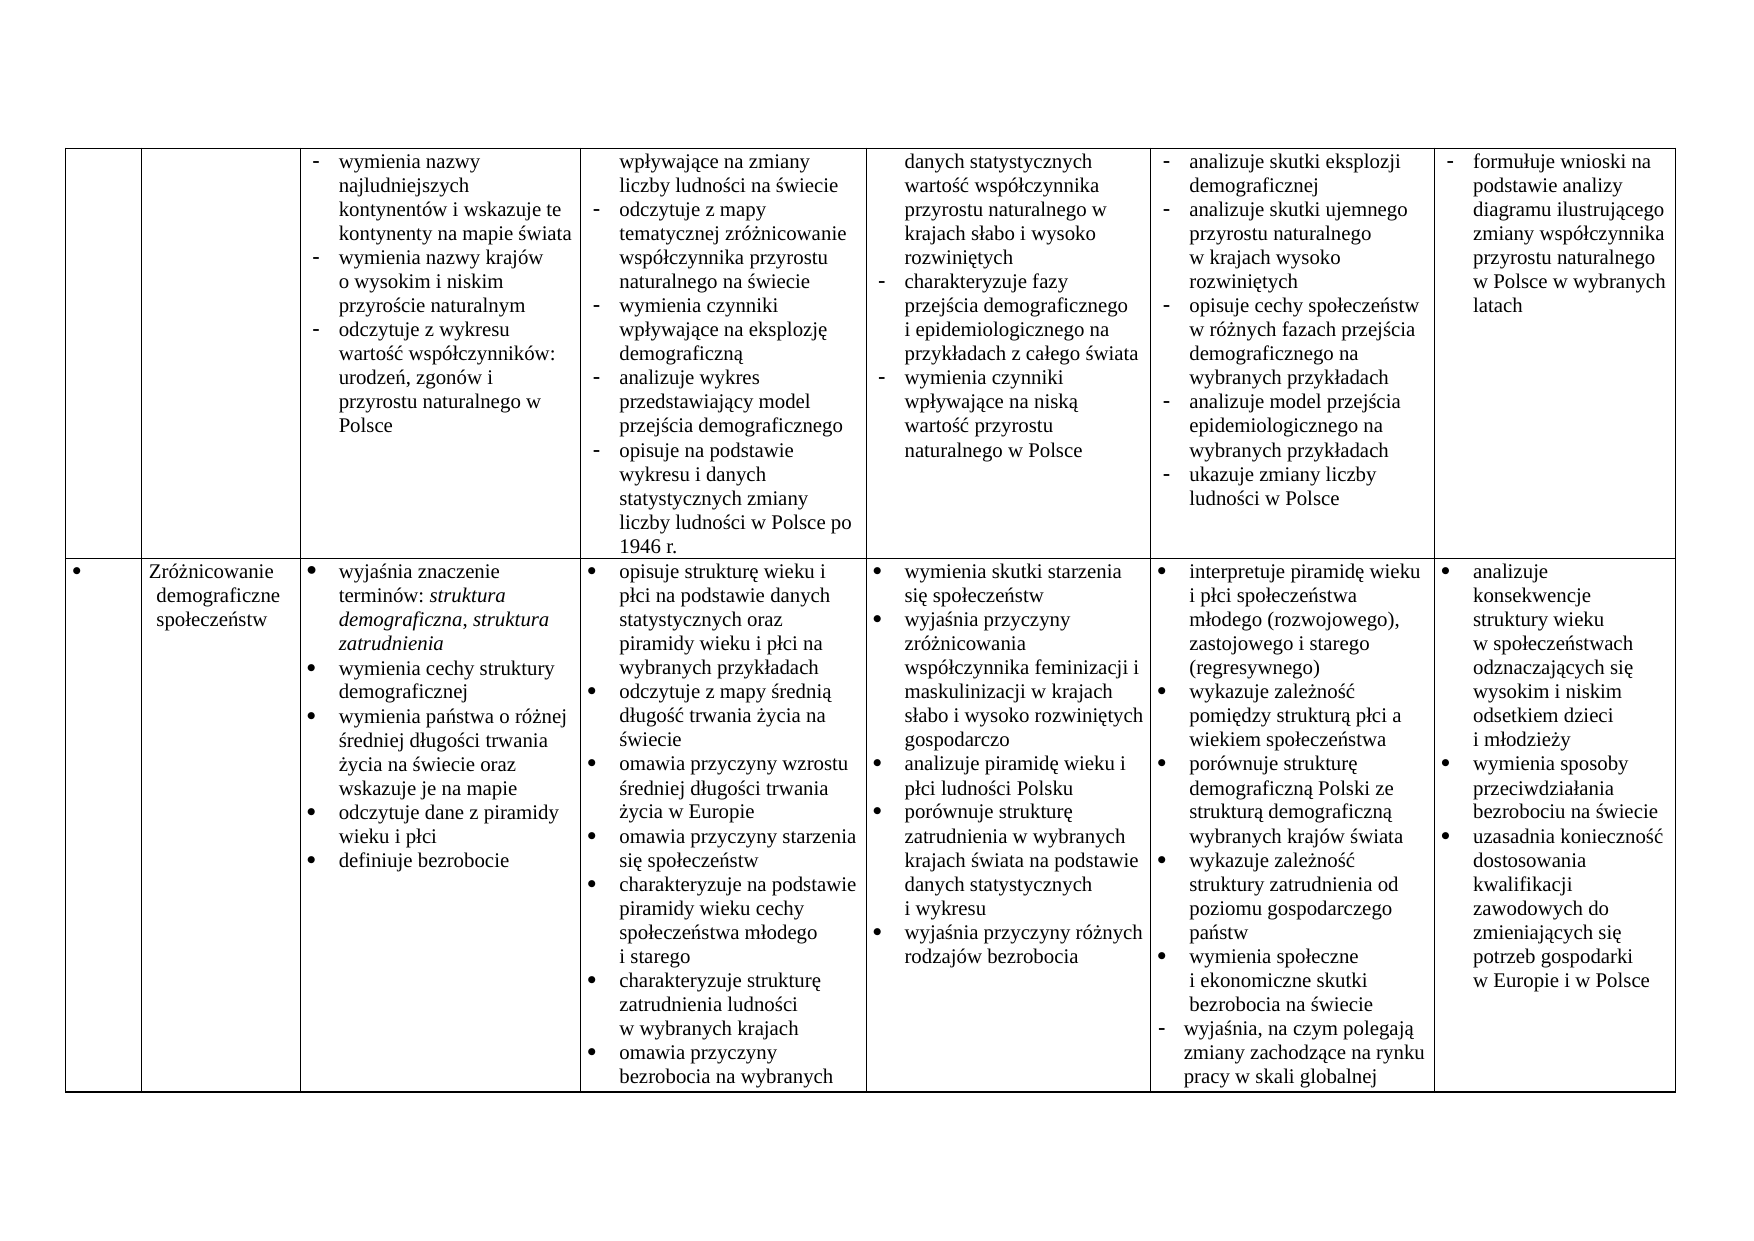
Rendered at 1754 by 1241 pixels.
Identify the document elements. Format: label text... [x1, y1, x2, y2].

table_cell [66, 559, 141, 1091]
table_cell [66, 149, 141, 558]
table_cell Zróżnicowanie demograficzne społeczeństw [142, 559, 300, 1091]
table_cell analizuje konsekwencje struktury wieku w społeczeństwach odznaczających się wysokim i niskim odsetkiem dzieci i młodzieży wymienia sposoby przeciwdziałania bezrobociu na świecie uzasadnia konieczność dostosowania kwalifikacji zawodowych do zmieniających się potrzeb gospodarki w Europie i w Polsce [1435, 559, 1675, 1091]
table_cell danych statystycznych wartość współczynnika przyrostu naturalnego w krajach słabo i wysoko rozwiniętych charakteryzuje fazy przejścia demograficznego i epidemiologicznego na przykładach z całego świata wymienia czynniki wpływające na niską wartość przyrostu naturalnego w Polsce [867, 149, 1150, 558]
table_cell wyjaśnia znaczenie terminów: struktura demograficzna, struktura zatrudnienia wymienia cechy struktury demograficznej wymienia państwa o różnej średniej długości trwania życia na świecie oraz wskazuje je na mapie odczytuje dane z piramidy wieku i płci definiuje bezrobocie [301, 559, 580, 1091]
table_cell wymienia skutki starzenia się społeczeństw wyjaśnia przyczyny zróżnicowania współczynnika feminizacji i maskulinizacji w krajach słabo i wysoko rozwiniętych gospodarczo analizuje piramidę wieku i płci ludności Polsku porównuje strukturę zatrudnienia w wybranych krajach świata na podstawie danych statystycznych i wykresu wyjaśnia przyczyny różnych rodzajów bezrobocia [867, 559, 1150, 1091]
table_cell Uczeń poprawnie: wyjaśnia przyczyny dysproporcji między wartością współczynnika przyrostu naturalnego w krajach wysoko i słabo rozwiniętych gospodarczo analizuje skutki eksplozji demograficznej analizuje skutki ujemnego przyrostu naturalnego w krajach wysoko rozwiniętych opisuje cechy społeczeństw w różnych fazach przejścia demograficznego na wybranych przykładach analizuje model przejścia epidemiologicznego na wybranych przykładach ukazuje zmiany liczby ludności w Polsce [1151, 149, 1434, 558]
table_cell [142, 149, 300, 558]
table_cell interpretuje piramidę wieku i płci społeczeństwa młodego (rozwojowego), zastojowego i starego (regresywnego) wykazuje zależność pomiędzy strukturą płci a wiekiem społeczeństwa porównuje strukturę demograficzną Polski ze strukturą demograficzną wybranych krajów świata wykazuje zależność struktury zatrudnienia od poziomu gospodarczego państw wymienia społeczne i ekonomiczne skutki bezrobocia na świecie wyjaśnia, na czym polegają zmiany zachodzące na rynku pracy w skali globalnej [1151, 559, 1434, 1091]
table_cell Uczeń poprawnie: opisuje na podstawie danych statystycznych zmiany liczby ludności na poszczególnych kontynentach opisuje czynniki wpływające na zmiany liczby ludności na świecie odczytuje z mapy tematycznej zróżnicowanie współczynnika przyrostu naturalnego na świecie wymienia czynniki wpływające na eksplozję demograficzną analizuje wykres przedstawiający model przejścia demograficznego opisuje na podstawie wykresu i danych statystycznych zmiany liczby ludności w Polsce po 1946 r. [581, 149, 866, 558]
table_cell Uczeń poprawnie: wyjaśnia znaczenie terminów: demografia, przyrost naturalny, eksplozja demograficzna wymienia czynniki wzrostu liczby ludności na świecie wymienia nazwy najludniejszych kontynentów i wskazuje te kontynenty na mapie świata wymienia nazwy krajów o wysokim i niskim przyroście naturalnym odczytuje z wykresu wartość współczynników: urodzeń, zgonów i przyrostu naturalnego w Polsce [301, 149, 580, 558]
table_cell Uczeń poprawnie: prognozuje zmiany liczby ludności na świecie przewiduje skutki wzrostu liczby ludności na świecie formułuje wnioski na podstawie analizy diagramu ilustrującego zmiany współczynnika przyrostu naturalnego w Polsce w wybranych latach [1435, 149, 1675, 558]
table_cell opisuje strukturę wieku i płci na podstawie danych statystycznych oraz piramidy wieku i płci na wybranych przykładach odczytuje z mapy średnią długość trwania życia na świecie omawia przyczyny wzrostu średniej długości trwania życia w Europie omawia przyczyny starzenia się społeczeństw charakteryzuje na podstawie piramidy wieku cechy społeczeństwa młodego i starego charakteryzuje strukturę zatrudnienia ludności w wybranych krajach omawia przyczyny bezrobocia na wybranych [581, 559, 866, 1091]
